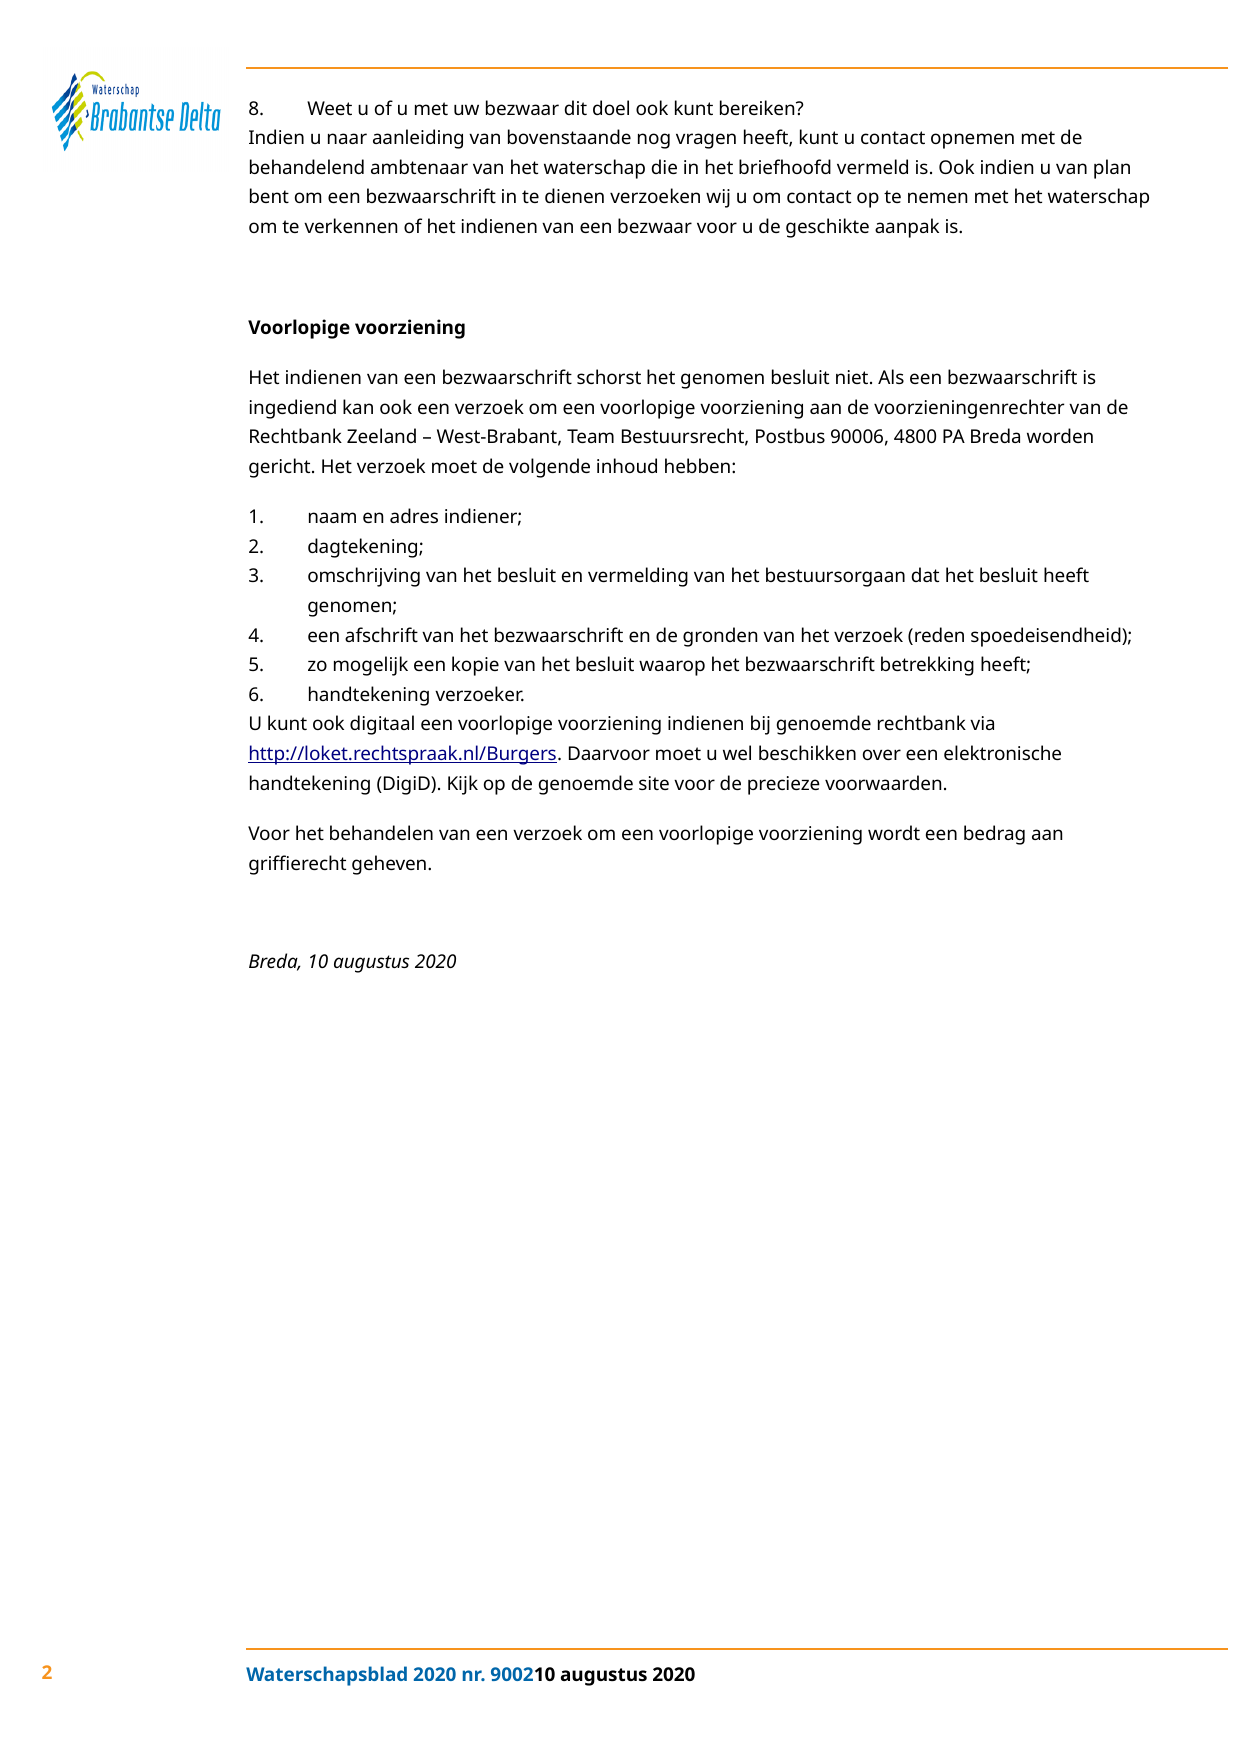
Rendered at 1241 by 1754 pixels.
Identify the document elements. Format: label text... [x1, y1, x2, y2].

list Weet u of u met uw bezwaar dit doel ook kunt bereiken? [248, 95, 1152, 121]
list dagtekening; [248, 533, 1152, 559]
text Breda, 10 augustus 2020 [248, 948, 1152, 974]
text Voor het behandelen van een verzoek om een voorlopige voorziening wordt een bedrag aan griffierecht geheven. [248, 820, 1152, 876]
text Indien u naar aanleiding van bovenstaande nog vragen heeft, kunt u contact opnemen met de behandelend ambtenaar van het waterschap die in het briefhoofd vermeld is. Ook indien u van plan bent om een bezwaarschrift in te dienen verzoeken wij u om contact op te nemen met het waterschap om te verkennen of het indienen van een bezwaar voor u de geschikte aanpak is. [248, 124, 1152, 239]
list handtekening verzoeker. [248, 681, 1152, 707]
text Voorlopige voorziening [248, 314, 1152, 340]
list omschrijving van het besluit en vermelding van het bestuursorgaan dat het besluit heeft genomen; [248, 563, 1152, 618]
picture [41, 47, 231, 172]
list naam en adres indiener; [248, 503, 1152, 529]
list een afschrift van het bezwaarschrift en de gronden van het verzoek (reden spoedeisendheid); [248, 622, 1152, 648]
text U kunt ook digitaal een voorlopige voorziening indienen bij genoemde rechtbank via http://loket.rechtspraak.nl/Burgers. Daarvoor moet u wel beschikken over een elektronische handtekening (DigiD). Kijk op de genoemde site voor de precieze voorwaarden. [248, 711, 1152, 796]
text Het indienen van een bezwaarschrift schorst het genomen besluit niet. Als een bezwaarschrift is ingediend kan ook een verzoek om een voorlopige voorziening aan de voorzieningenrechter van de Rechtbank Zeeland – West-Brabant, Team Bestuursrecht, Postbus 90006, 4800 PA Breda worden gericht. Het verzoek moet de volgende inhoud hebben: [248, 364, 1152, 479]
list zo mogelijk een kopie van het besluit waarop het bezwaarschrift betrekking heeft; [248, 651, 1152, 677]
